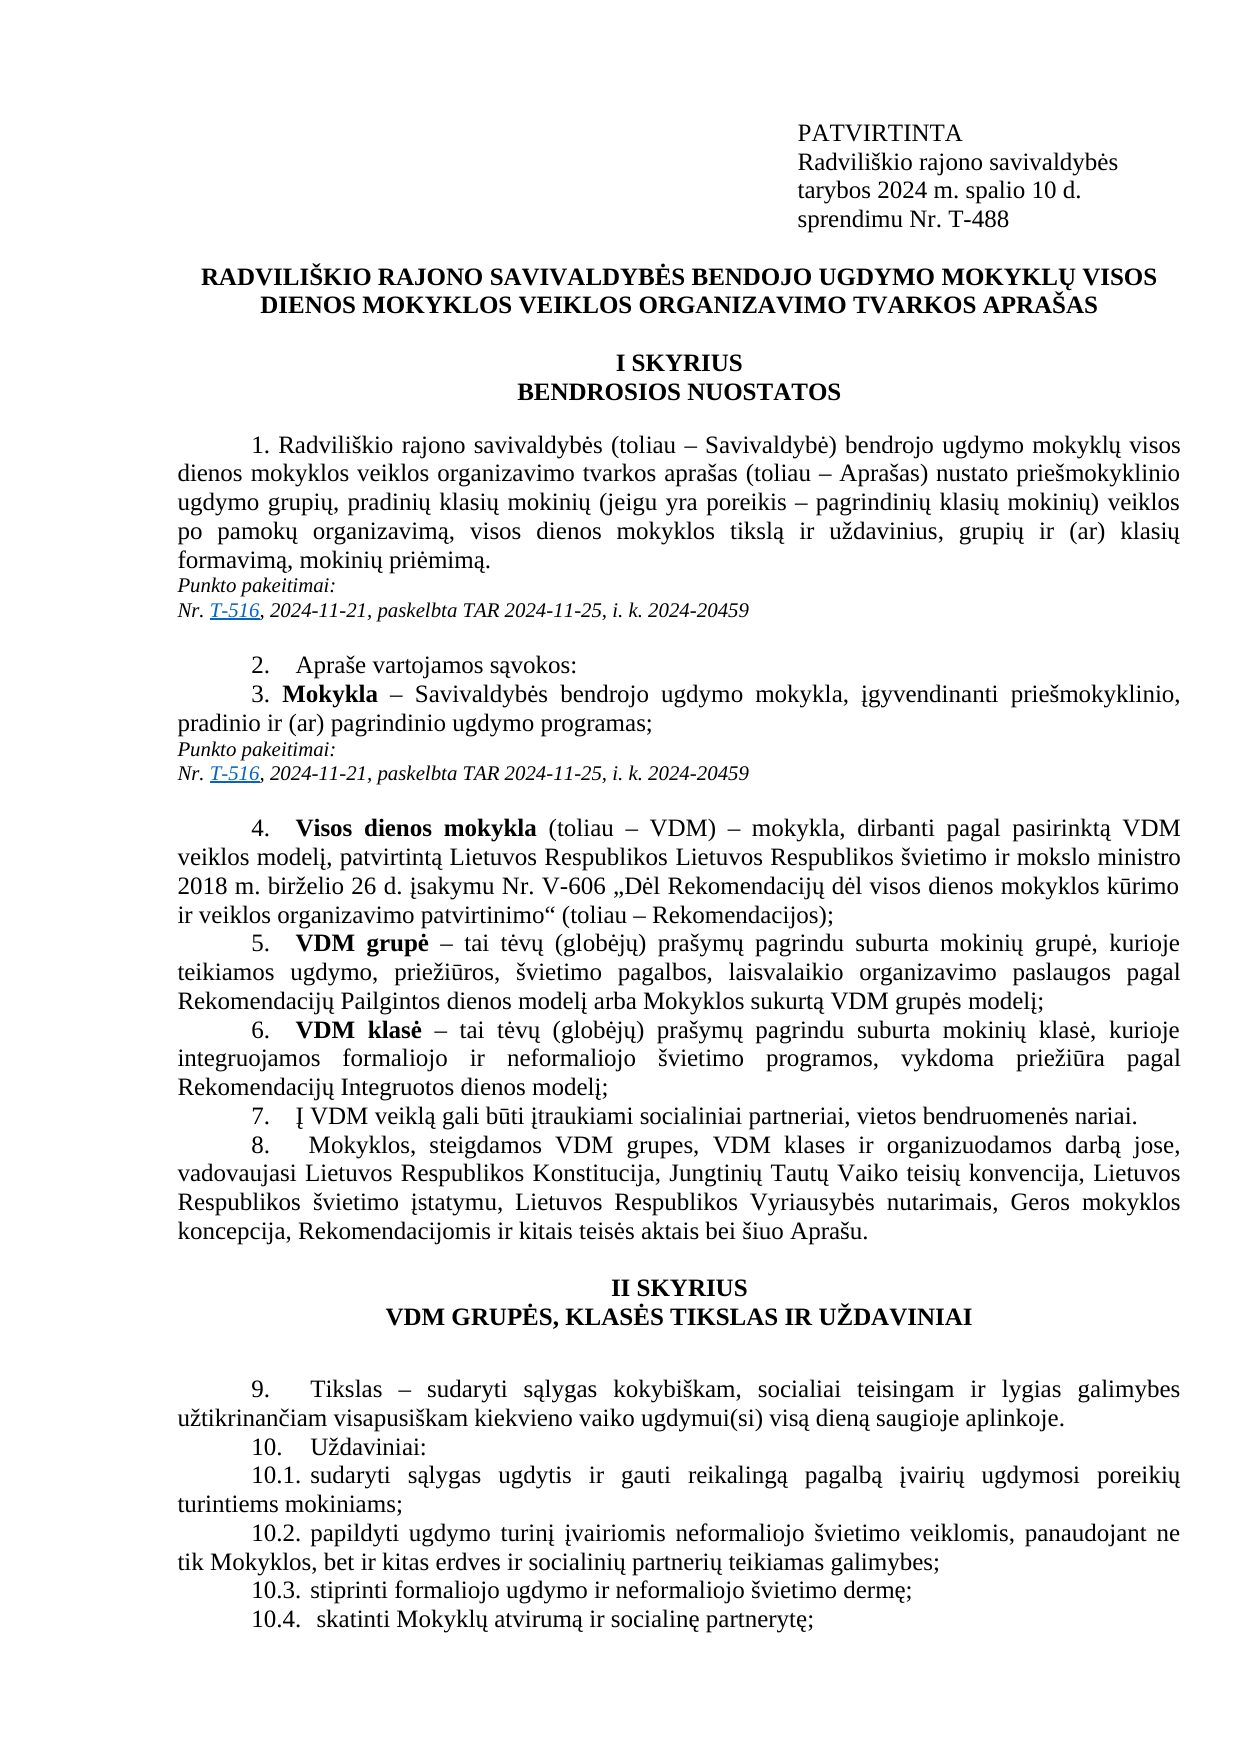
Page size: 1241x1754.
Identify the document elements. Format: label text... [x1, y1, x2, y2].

text VDM GRUPĖS, KLASĖS TIKSLAS IR UŽDAVINIAI [177, 1302, 1181, 1331]
text Punkto pakeitimai: [177, 573, 1181, 597]
text 7. Į VDM veiklą gali būti įtraukiami socialiniai partneriai, vietos bendruomenės nariai. [177, 1101, 1181, 1130]
text 10.2. papildyti ugdymo turinį įvairiomis neformaliojo švietimo veiklomis, panaudojant ne tik Mokyklos, bet ir kitas erdves ir socialinių partnerių teikiamas galimybes; [177, 1518, 1181, 1575]
text sprendimu Nr. T-488 [177, 204, 1181, 233]
text Radviliškio rajono savivaldybės [177, 147, 1181, 176]
text RADVILIŠKIO RAJONO SAVIVALDYBĖS BENDOJO UGDYMO MOKYKLŲ VISOS DIENOS MOKYKLOS VEIKLOS ORGANIZAVIMO TVARKOS APRAŠAS [177, 262, 1181, 319]
text II SKYRIUS [177, 1273, 1181, 1302]
text tarybos 2024 m. spalio 10 d. [177, 176, 1181, 204]
text 2. Apraše vartojamos sąvokos: [177, 650, 1181, 679]
text PATVIRTINTA [177, 118, 1181, 147]
text BENDROSIOS NUOSTATOS [177, 377, 1181, 406]
text 6. VDM klasė – tai tėvų (globėjų) prašymų pagrindu suburta mokinių klasė, kurioje integruojamos formaliojo ir neformaliojo švietimo programos, vykdoma priežiūra pagal Rekomendacijų Integruotos dienos modelį; [177, 1015, 1181, 1101]
text 10.3. stiprinti formaliojo ugdymo ir neformaliojo švietimo dermę; [227, 1575, 1181, 1604]
text 5. VDM grupė – tai tėvų (globėjų) prašymų pagrindu suburta mokinių grupė, kurioje teikiamos ugdymo, priežiūros, švietimo pagalbos, laisvalaikio organizavimo paslaugos pagal Rekomendacijų Pailgintos dienos modelį arba Mokyklos sukurtą VDM grupės modelį; [177, 928, 1181, 1015]
text 8. Mokyklos, steigdamos VDM grupes, VDM klases ir organizuodamos darbą jose, vadovaujasi Lietuvos Respublikos Konstitucija, Jungtinių Tautų Vaiko teisių konvencija, Lietuvos Respublikos švietimo įstatymu, Lietuvos Respublikos Vyriausybės nutarimais, Geros mokyklos koncepcija, Rekomendacijomis ir kitais teisės aktais bei šiuo Aprašu. [177, 1130, 1181, 1245]
text Punkto pakeitimai: [177, 737, 1181, 761]
text 10.1. sudaryti sąlygas ugdytis ir gauti reikalingą pagalbą įvairių ugdymosi poreikių turintiems mokiniams; [177, 1460, 1181, 1518]
text I SKYRIUS [177, 348, 1181, 377]
text 3. Mokykla – Savivaldybės bendrojo ugdymo mokykla, įgyvendinanti priešmokyklinio, pradinio ir (ar) pagrindinio ugdymo programas; [177, 679, 1181, 737]
text 1. Radviliškio rajono savivaldybės (toliau – Savivaldybė) bendrojo ugdymo mokyklų visos dienos mokyklos veiklos organizavimo tvarkos aprašas (toliau – Aprašas) nustato priešmokyklinio ugdymo grupių, pradinių klasių mokinių (jeigu yra poreikis – pagrindinių klasių mokinių) veiklos po pamokų organizavimą, visos dienos mokyklos tikslą ir uždavinius, grupių ir (ar) klasių formavimą, mokinių priėmimą. [177, 430, 1181, 573]
text 9. Tikslas – sudaryti sąlygas kokybiškam, socialiai teisingam ir lygias galimybes užtikrinančiam visapusiškam kiekvieno vaiko ugdymui(si) visą dieną saugioje aplinkoje. [177, 1374, 1181, 1432]
text Nr. T-516, 2024-11-21, paskelbta TAR 2024-11-25, i. k. 2024-20459 [177, 597, 1181, 622]
text 4. Visos dienos mokykla (toliau – VDM) – mokykla, dirbanti pagal pasirinktą VDM veiklos modelį, patvirtintą Lietuvos Respublikos Lietuvos Respublikos švietimo ir mokslo ministro 2018 m. birželio 26 d. įsakymu Nr. V-606 „Dėl Rekomendacijų dėl visos dienos mokyklos kūrimo ir veiklos organizavimo patvirtinimo“ (toliau – Rekomendacijos); [177, 813, 1181, 928]
text 10. Uždaviniai: [177, 1432, 1181, 1460]
text 10.4. skatinti Mokyklų atvirumą ir socialinę partnerytę; [251, 1604, 1181, 1633]
text Nr. T-516, 2024-11-21, paskelbta TAR 2024-11-25, i. k. 2024-20459 [177, 761, 1181, 785]
